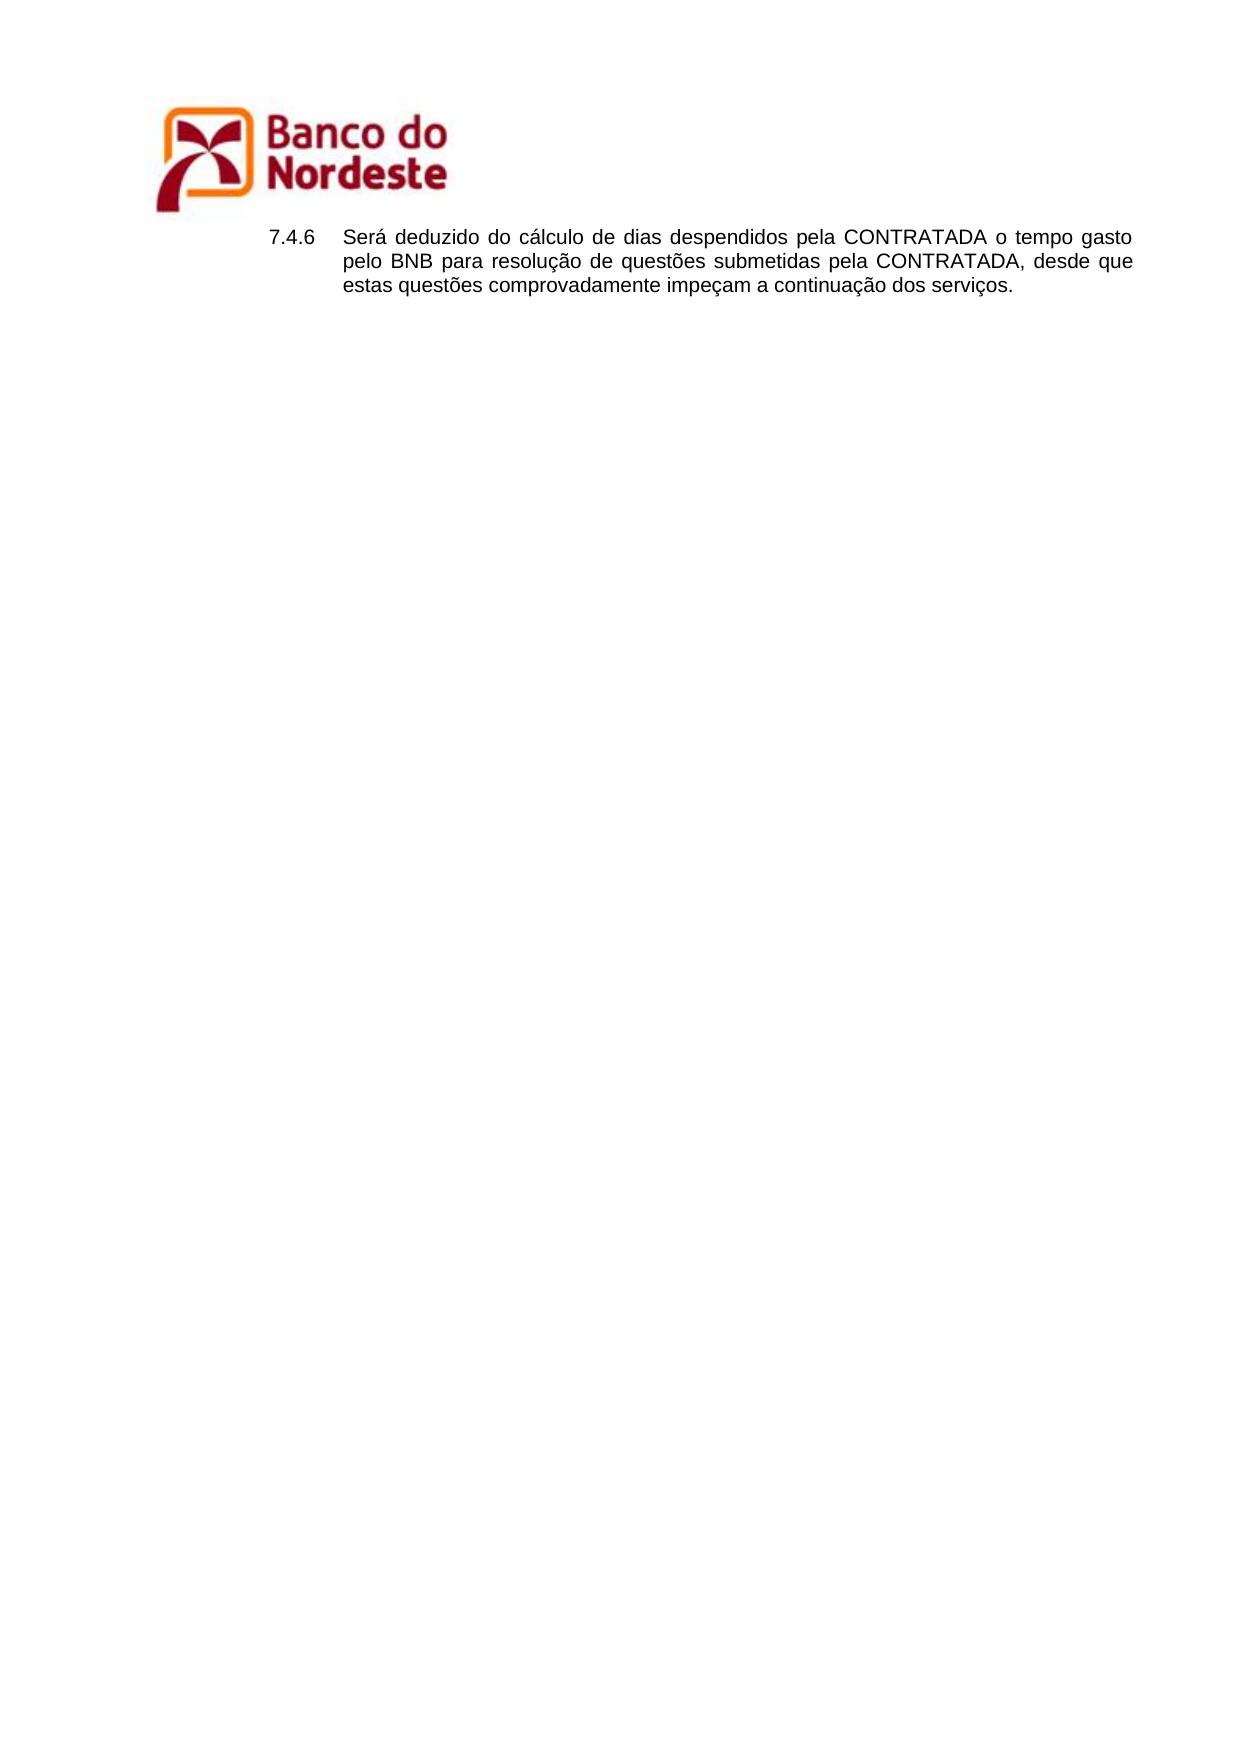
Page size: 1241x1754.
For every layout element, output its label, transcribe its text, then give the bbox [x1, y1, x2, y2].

list Será deduzido do cálculo de dias despendidos pela CONTRATADA o tempo gasto pelo BNB para resolução de questões submetidas pela CONTRATADA, desde que estas questões comprovadamente impeçam a continuação dos serviços. [269, 224, 1134, 296]
